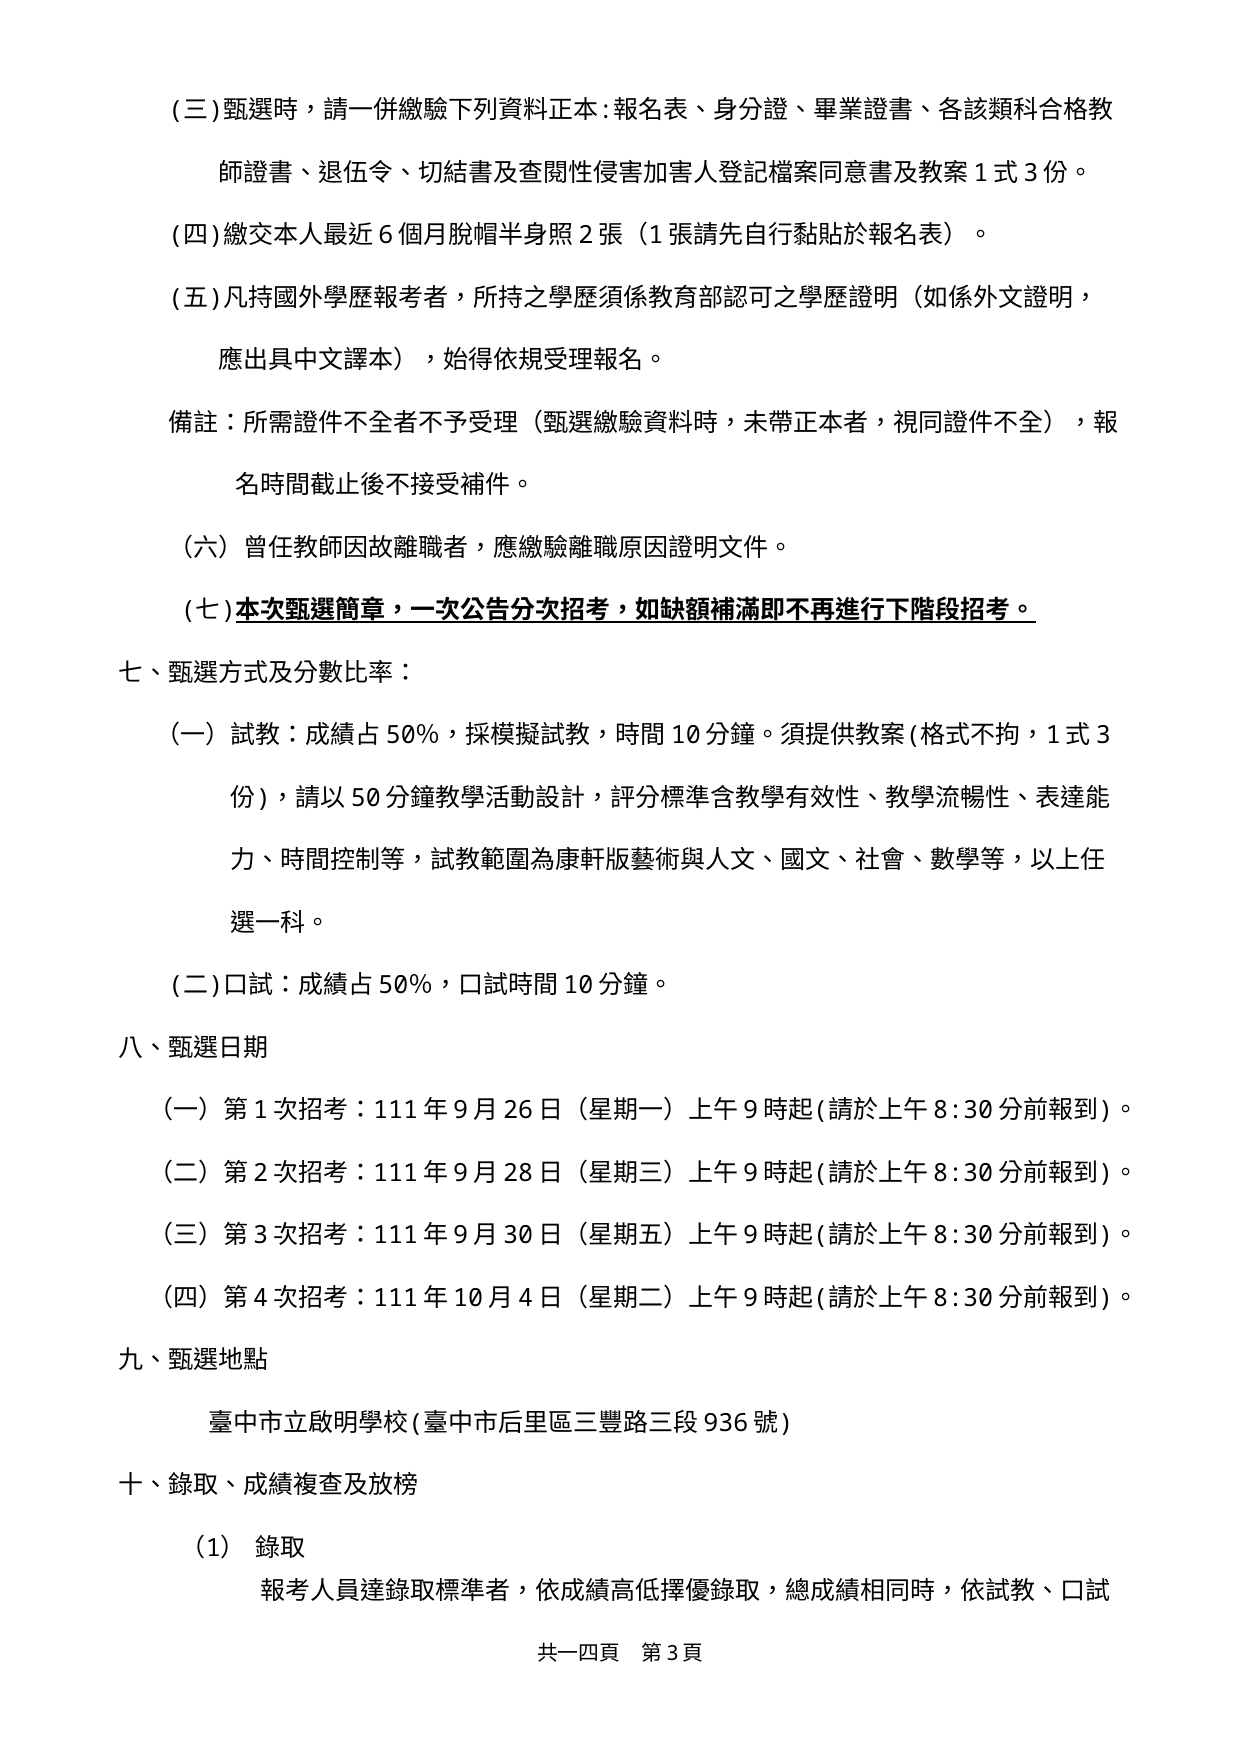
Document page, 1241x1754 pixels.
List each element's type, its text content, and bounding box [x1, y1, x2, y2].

list 錄取 [181, 1504, 1122, 1566]
text 八、甄選日期 [118, 1004, 1122, 1066]
text （一）第1次招考：111年9月26日（星期一）上午9時起(請於上午8:30分前報到)。 [148, 1066, 1122, 1129]
text (四)繳交本人最近6個月脫帽半身照2張（1張請先自行黏貼於報名表）。 [168, 191, 1122, 254]
text 備註：所需證件不全者不予受理（甄選繳驗資料時，未帶正本者，視同證件不全），報名時間截止後不接受補件。 [168, 379, 1122, 504]
text (七)本次甄選簡章，一次公告分次招考，如缺額補滿即不再進行下階段招考。 [168, 566, 1122, 629]
text 九、甄選地點 [118, 1316, 1122, 1379]
text 臺中市立啟明學校(臺中市后里區三豐路三段936號) [118, 1379, 1122, 1441]
text 報考人員達錄取標準者，依成績高低擇優錄取，總成績相同時，依試教、口試 [156, 1566, 1122, 1608]
text （二）第2次招考：111年9月28日（星期三）上午9時起(請於上午8:30分前報到)。 [148, 1129, 1122, 1191]
text 十、錄取、成績複查及放榜 [118, 1441, 1122, 1504]
text (二)口試：成績占50％，口試時間10分鐘。 [168, 941, 1122, 1004]
text （三）第3次招考：111年9月30日（星期五）上午9時起(請於上午8:30分前報到)。 [148, 1191, 1122, 1254]
text 七、甄選方式及分數比率： [118, 629, 1122, 691]
text （六）曾任教師因故離職者，應繳驗離職原因證明文件。 [168, 504, 1122, 566]
text （一）試教：成績占50％，採模擬試教，時間10分鐘。須提供教案(格式不拘，1式3份)，請以50分鐘教學活動設計，評分標準含教學有效性、教學流暢性、表達能力、時間控制等，試教範圍為康軒版藝術與人文、國文、社會、數學等，以上任選一科。 [156, 691, 1122, 941]
text (五)凡持國外學歷報考者，所持之學歷須係教育部認可之學歷證明（如係外文證明，應出具中文譯本），始得依規受理報名。 [168, 254, 1122, 379]
text (三)甄選時，請一併繳驗下列資料正本:報名表、身分證、畢業證書、各該類科合格教師證書、退伍令、切結書及查閱性侵害加害人登記檔案同意書及教案1式3份。 [168, 66, 1122, 191]
text （四）第4次招考：111年10月4日（星期二）上午9時起(請於上午8:30分前報到)。 [148, 1254, 1122, 1316]
